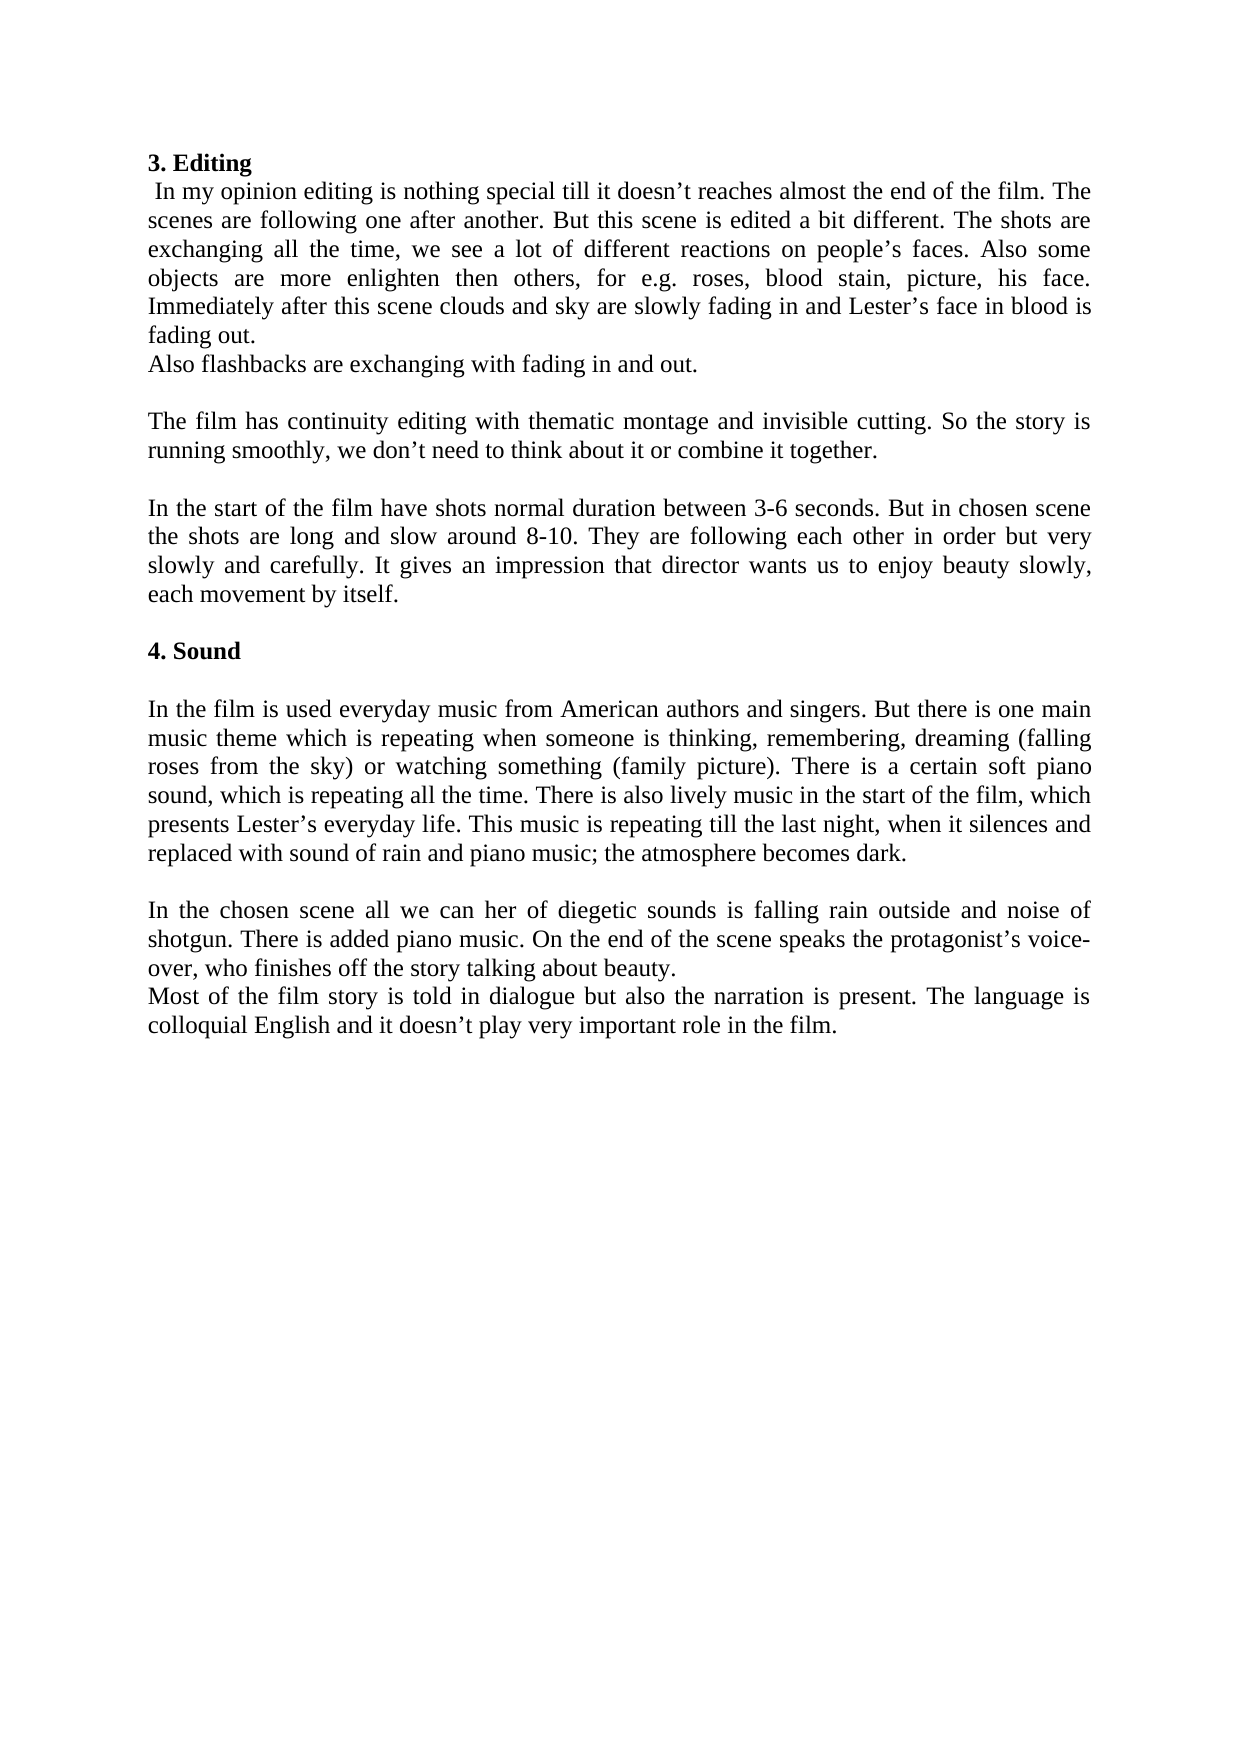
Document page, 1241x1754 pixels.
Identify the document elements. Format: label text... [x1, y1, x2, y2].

subtitle The film has continuity editing with thematic montage and invisible cutting. So the story is running smoothly, we don’t need to think about it or combine it together. [148, 406, 1093, 464]
subtitle Also flashbacks are exchanging with fading in and out. [148, 349, 1093, 378]
subtitle 4. Sound [148, 636, 1093, 665]
subtitle Most of the film story is told in dialogue but also the narration is present. The language is colloquial English and it doesn’t play very important role in the film. [148, 981, 1093, 1039]
subtitle In the film is used everyday music from American authors and singers. But there is one main music theme which is repeating when someone is thinking, remembering, dreaming (falling roses from the sky) or watching something (family picture). There is a certain soft piano sound, which is repeating all the time. There is also lively music in the start of the film, which presents Lester’s everyday life. This music is repeating till the last night, when it silences and replaced with sound of rain and piano music; the atmosphere becomes dark. [148, 694, 1093, 866]
subtitle In the chosen scene all we can her of diegetic sounds is falling rain outside and noise of shotgun. There is added piano music. On the end of the scene speaks the protagonist’s voice-over, who finishes off the story talking about beauty. [148, 895, 1093, 981]
subtitle In the start of the film have shots normal duration between 3-6 seconds. But in chosen scene the shots are long and slow around 8-10. They are following each other in order but very slowly and carefully. It gives an impression that director wants us to enjoy beauty slowly, each movement by itself. [148, 493, 1093, 608]
subtitle 3. Editing [148, 148, 1093, 176]
subtitle In my opinion editing is nothing special till it doesn’t reaches almost the end of the film. The scenes are following one after another. But this scene is edited a bit different. The shots are exchanging all the time, we see a lot of different reactions on people’s faces. Also some objects are more enlighten then others, for e.g. roses, blood stain, picture, his face. Immediately after this scene clouds and sky are slowly fading in and Lester’s face in blood is fading out. [148, 176, 1093, 349]
